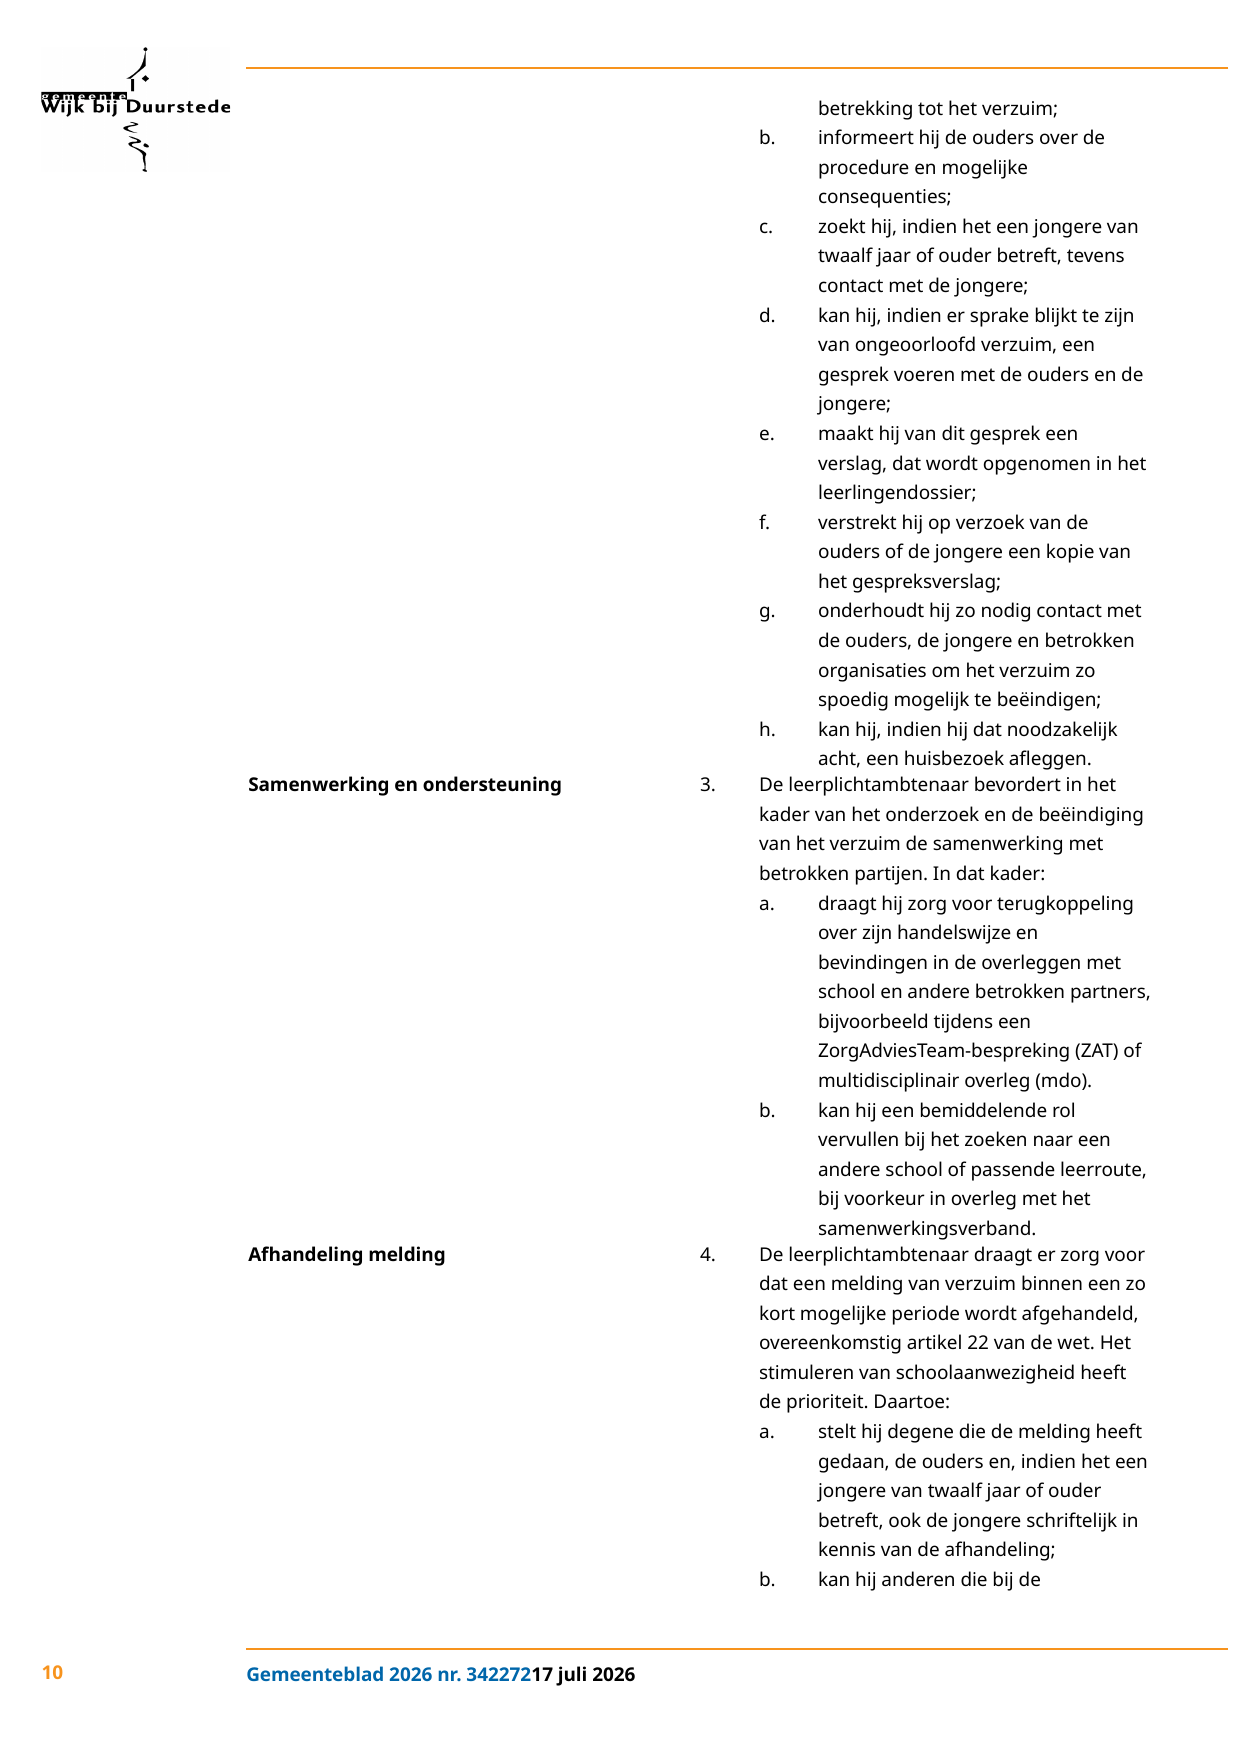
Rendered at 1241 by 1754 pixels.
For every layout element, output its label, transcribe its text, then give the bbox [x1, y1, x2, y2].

table_cell [248, 95, 700, 771]
table_cell De leerplichtambtenaar bevordert in het kader van het onderzoek en de beëindiging van het verzuim de samenwerking met betrokken partijen. In dat kader: draagt hij zorg voor terugkoppeling over zijn handelswijze en bevindingen in de overleggen met school en andere betrokken partners, bijvoorbeeld tijdens een ZorgAdviesTeam-bespreking (ZAT) of multidisciplinair overleg (mdo). kan hij een bemiddelende rol vervullen bij het zoeken naar een andere school of passende leerroute, bij voorkeur in overleg met het samenwerkingsverband. [700, 771, 1152, 1241]
table_cell De leerplichtambtenaar draagt er zorg voor dat een melding van verzuim binnen een zo kort mogelijke periode wordt afgehandeld, overeenkomstig artikel 22 van de wet. Het stimuleren van schoolaanwezigheid heeft de prioriteit. Daartoe: stelt hij degene die de melding heeft gedaan, de ouders en, indien het een jongere van twaalf jaar of ouder betreft, ook de jongere schriftelijk in kennis van de afhandeling; kan hij anderen die bij de [700, 1241, 1152, 1592]
table_cell Afhandeling melding [248, 1241, 700, 1592]
table_cell Samenwerking en ondersteuning [248, 771, 700, 1241]
picture [41, 47, 231, 172]
table_cell betrekking tot het verzuim; informeert hij de ouders over de procedure en mogelijke consequenties; zoekt hij, indien het een jongere van twaalf jaar of ouder betreft, tevens contact met de jongere; kan hij, indien er sprake blijkt te zijn van ongeoorloofd verzuim, een gesprek voeren met de ouders en de jongere; maakt hij van dit gesprek een verslag, dat wordt opgenomen in het leerlingendossier; verstrekt hij op verzoek van de ouders of de jongere een kopie van het gespreksverslag; onderhoudt hij zo nodig contact met de ouders, de jongere en betrokken organisaties om het verzuim zo spoedig mogelijk te beëindigen; kan hij, indien hij dat noodzakelijk acht, een huisbezoek afleggen. [700, 95, 1152, 771]
